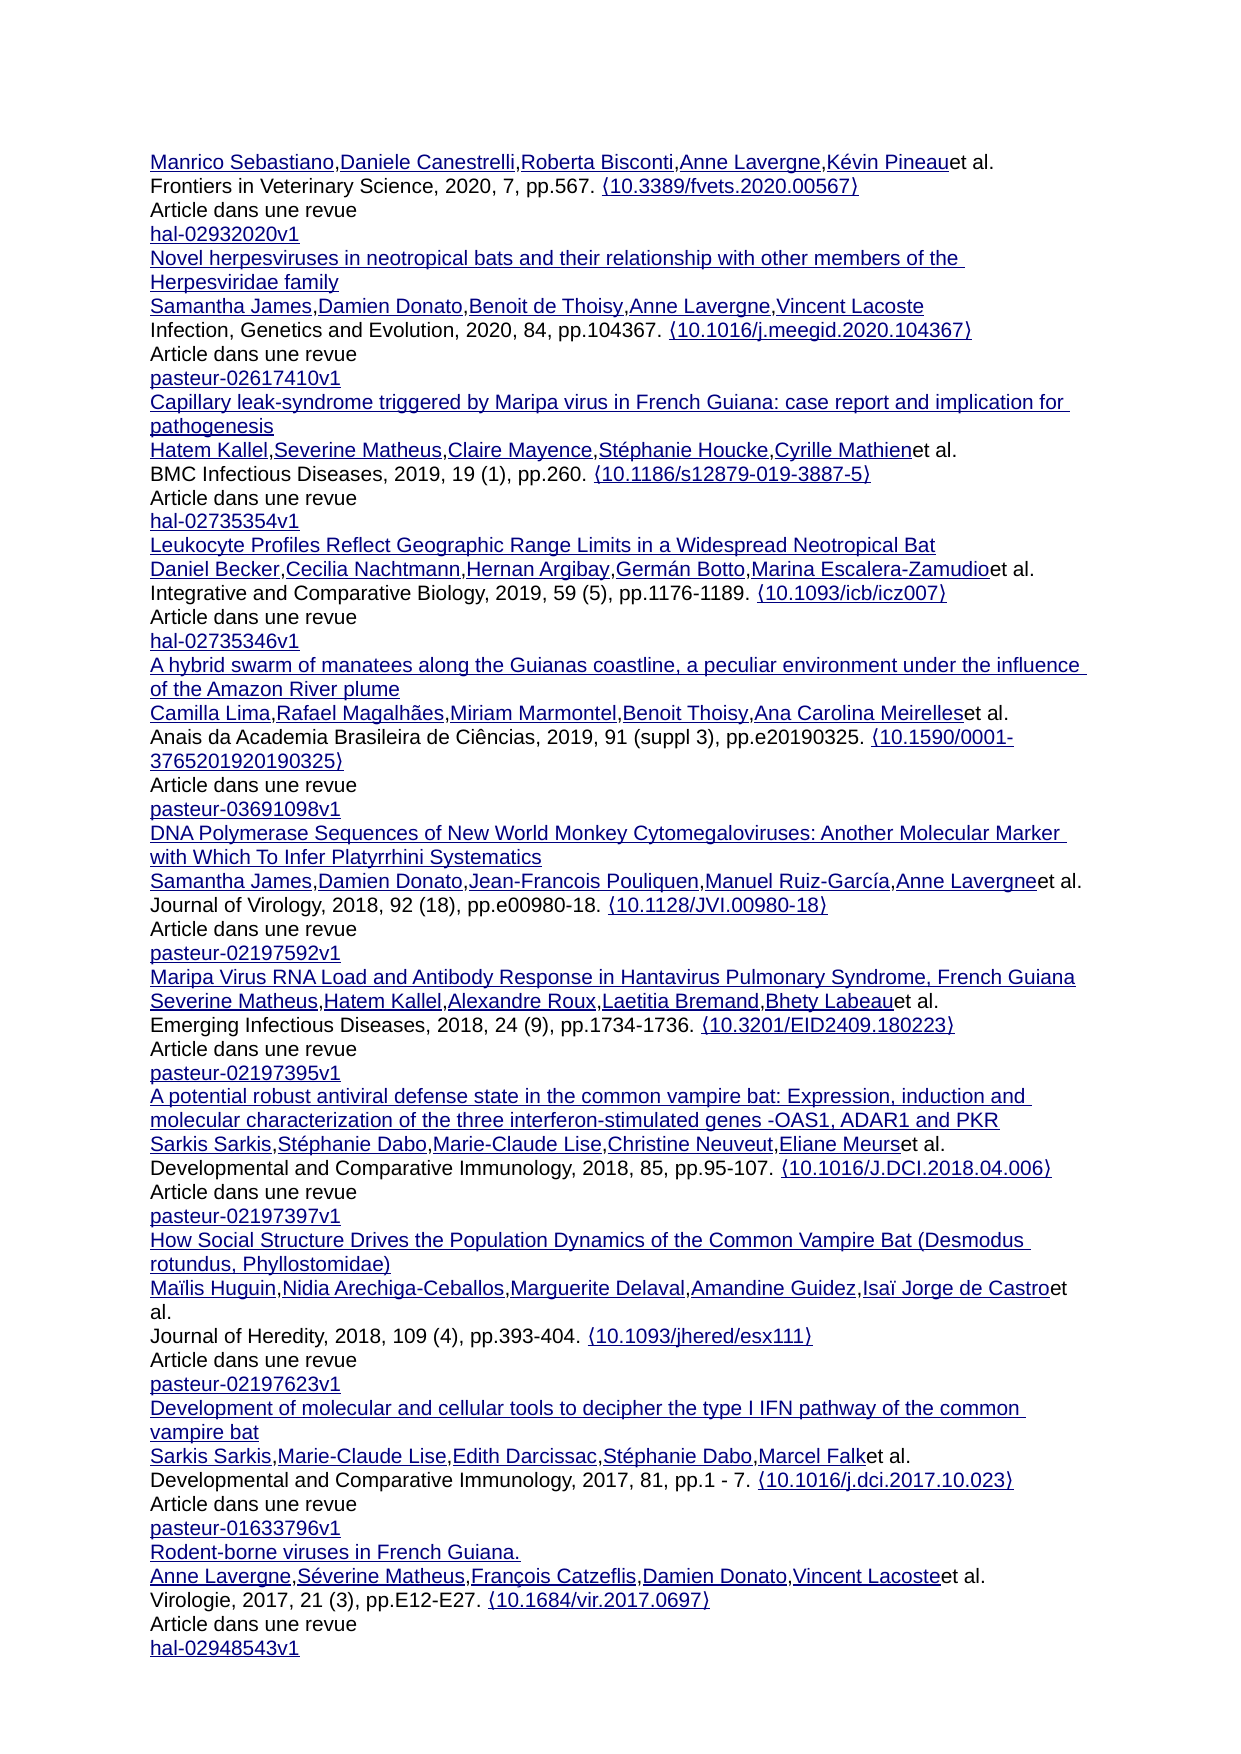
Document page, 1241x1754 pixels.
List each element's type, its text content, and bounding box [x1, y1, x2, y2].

table_cell Novel herpesviruses in neotropical bats and their relationship with other members of the Herpesviridae family Samantha James,Damien Donato,Benoit de Thoisy,Anne Lavergne,Vincent Lacoste Infection, Genetics and Evolution, 2020, 84, pp.104367. ⟨10.1016/j.meegid.2020.104367⟩ Article dans une revue pasteur-02617410v1 [150, 246, 1090, 389]
table_cell A hybrid swarm of manatees along the Guianas coastline, a peculiar environment under the influence of the Amazon River plume Camilla Lima,Rafael Magalhães,Miriam Marmontel,Benoit Thoisy,Ana Carolina Meirelleset al. Anais da Academia Brasileira de Ciências, 2019, 91 (suppl 3), pp.e20190325. ⟨10.1590/0001-3765201920190325⟩ Article dans une revue pasteur-03691098v1 [150, 653, 1090, 821]
table_cell Rodent-borne viruses in French Guiana. Anne Lavergne,Séverine Matheus,François Catzeflis,Damien Donato,Vincent Lacosteet al. Virologie, 2017, 21 (3), pp.E12-E27. ⟨10.1684/vir.2017.0697⟩ Article dans une revue hal-02948543v1 [150, 1540, 1090, 1659]
table_cell Capillary leak-syndrome triggered by Maripa virus in French Guiana: case report and implication for pathogenesis Hatem Kallel,Severine Matheus,Claire Mayence,Stéphanie Houcke,Cyrille Mathienet al. BMC Infectious Diseases, 2019, 19 (1), pp.260. ⟨10.1186/s12879-019-3887-5⟩ Article dans une revue hal-02735354v1 [150, 390, 1090, 533]
table_cell Leukocyte Profiles Reflect Geographic Range Limits in a Widespread Neotropical Bat Daniel Becker,Cecilia Nachtmann,Hernan Argibay,Germán Botto,Marina Escalera-Zamudioet al. Integrative and Comparative Biology, 2019, 59 (5), pp.1176-1189. ⟨10.1093/icb/icz007⟩ Article dans une revue hal-02735346v1 [150, 533, 1090, 653]
table_cell How Social Structure Drives the Population Dynamics of the Common Vampire Bat (Desmodus rotundus, Phyllostomidae) Maïlis Huguin,Nidia Arechiga-Ceballos,Marguerite Delaval,Amandine Guidez,Isaï Jorge de Castroet al. Journal of Heredity, 2018, 109 (4), pp.393-404. ⟨10.1093/jhered/esx111⟩ Article dans une revue pasteur-02197623v1 [150, 1228, 1090, 1396]
table_cell Development of molecular and cellular tools to decipher the type I IFN pathway of the common vampire bat Sarkis Sarkis,Marie-Claude Lise,Edith Darcissac,Stéphanie Dabo,Marcel Falket al. Developmental and Comparative Immunology, 2017, 81, pp.1 - 7. ⟨10.1016/j.dci.2017.10.023⟩ Article dans une revue pasteur-01633796v1 [150, 1396, 1090, 1539]
table_cell Maripa Virus RNA Load and Antibody Response in Hantavirus Pulmonary Syndrome, French Guiana Severine Matheus,Hatem Kallel,Alexandre Roux,Laetitia Bremand,Bhety Labeauet al. Emerging Infectious Diseases, 2018, 24 (9), pp.1734-1736. ⟨10.3201/EID2409.180223⟩ Article dans une revue pasteur-02197395v1 [150, 965, 1090, 1084]
table_cell A potential robust antiviral defense state in the common vampire bat: Expression, induction and molecular characterization of the three interferon-stimulated genes -OAS1, ADAR1 and PKR Sarkis Sarkis,Stéphanie Dabo,Marie-Claude Lise,Christine Neuveut,Eliane Meurset al. Developmental and Comparative Immunology, 2018, 85, pp.95-107. ⟨10.1016/J.DCI.2018.04.006⟩ Article dans une revue pasteur-02197397v1 [150, 1084, 1090, 1228]
table_cell Manrico Sebastiano,Daniele Canestrelli,Roberta Bisconti,Anne Lavergne,Kévin Pineauet al. Frontiers in Veterinary Science, 2020, 7, pp.567. ⟨10.3389/fvets.2020.00567⟩ Article dans une revue hal-02932020v1 [150, 150, 1090, 246]
table_cell DNA Polymerase Sequences of New World Monkey Cytomegaloviruses: Another Molecular Marker with Which To Infer Platyrrhini Systematics Samantha James,Damien Donato,Jean-Francois Pouliquen,Manuel Ruiz-García,Anne Lavergneet al. Journal of Virology, 2018, 92 (18), pp.e00980-18. ⟨10.1128/JVI.00980-18⟩ Article dans une revue pasteur-02197592v1 [150, 821, 1090, 964]
